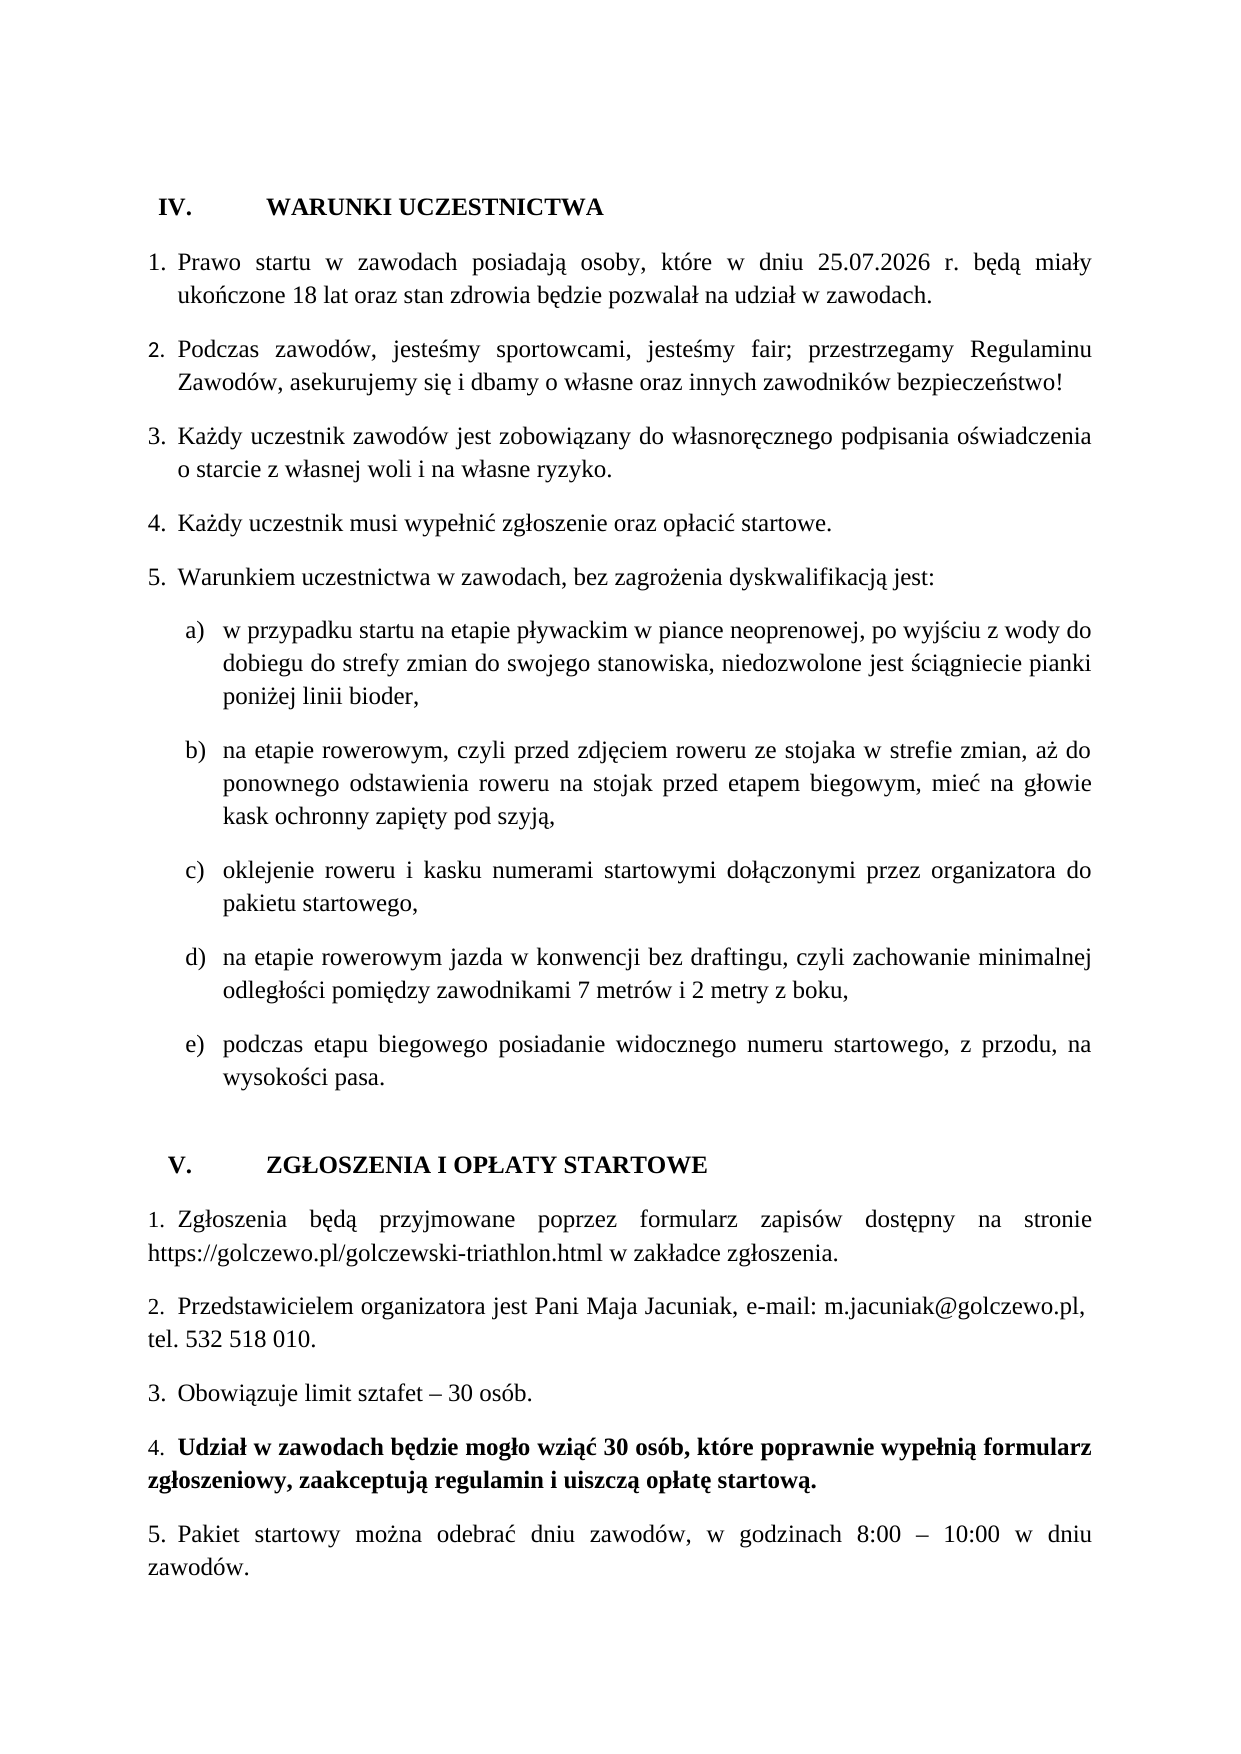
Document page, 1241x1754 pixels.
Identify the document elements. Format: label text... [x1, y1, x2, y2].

list oklejenie roweru i kasku numerami startowymi dołączonymi przez organizatora do pakietu startowego, [185, 855, 1093, 917]
list Prawo startu w zawodach posiadają osoby, które w dniu 25.07.2026 r. będą miały ukończone 18 lat oraz stan zdrowia będzie pozwalał na udział w zawodach. [148, 247, 1093, 308]
list Podczas zawodów, jesteśmy sportowcami, jesteśmy fair; przestrzegamy Regulaminu Zawodów, asekurujemy się i dbamy o własne oraz innych zawodników bezpieczeństwo! [148, 334, 1093, 396]
list Zgłoszenia będą przyjmowane poprzez formularz zapisów dostępny na stronie https://golczewo.pl/golczewski-triathlon.html w zakładce zgłoszenia. [148, 1204, 1093, 1266]
list Obowiązuje limit sztafet – 30 osób. [148, 1378, 1093, 1407]
list na etapie rowerowym, czyli przed zdjęciem roweru ze stojaka w strefie zmian, aż do ponownego odstawienia roweru na stojak przed etapem biegowym, mieć na głowie kask ochronny zapięty pod szyją, [185, 735, 1093, 830]
list ZGŁOSZENIA I OPŁATY STARTOWE [192, 1150, 1093, 1178]
list Każdy uczestnik zawodów jest zobowiązany do własnoręcznego podpisania oświadczenia o starcie z własnej woli i na własne ryzyko. [148, 421, 1093, 483]
list Każdy uczestnik musi wypełnić zgłoszenie oraz opłacić startowe. [148, 508, 1093, 536]
list Udział w zawodach będzie mogło wziąć 30 osób, które poprawnie wypełnią formularz zgłoszeniowy, zaakceptują regulamin i uiszczą opłatę startową. [148, 1432, 1093, 1494]
list Przedstawicielem organizatora jest Pani Maja Jacuniak, e-mail: m.jacuniak@golczewo.pl, tel. 532 518 010. [148, 1291, 1093, 1353]
list podczas etapu biegowego posiadanie widocznego numeru startowego, z przodu, na wysokości pasa. [185, 1029, 1093, 1091]
list na etapie rowerowym jazda w konwencji bez draftingu, czyli zachowanie minimalnej odległości pomiędzy zawodnikami 7 metrów i 2 metry z boku, [185, 942, 1093, 1004]
list Warunkiem uczestnictwa w zawodach, bez zagrożenia dyskwalifikacją jest: [148, 562, 1093, 590]
list w przypadku startu na etapie pływackim w piance neoprenowej, po wyjściu z wody do dobiegu do strefy zmian do swojego stanowiska, niedozwolone jest ściągniecie pianki poniżej linii bioder, [185, 615, 1093, 710]
list Pakiet startowy można odebrać dniu zawodów, w godzinach 8:00 – 10:00 w dniu zawodów. [148, 1519, 1093, 1581]
list WARUNKI UCZESTNICTWA [192, 192, 1093, 221]
